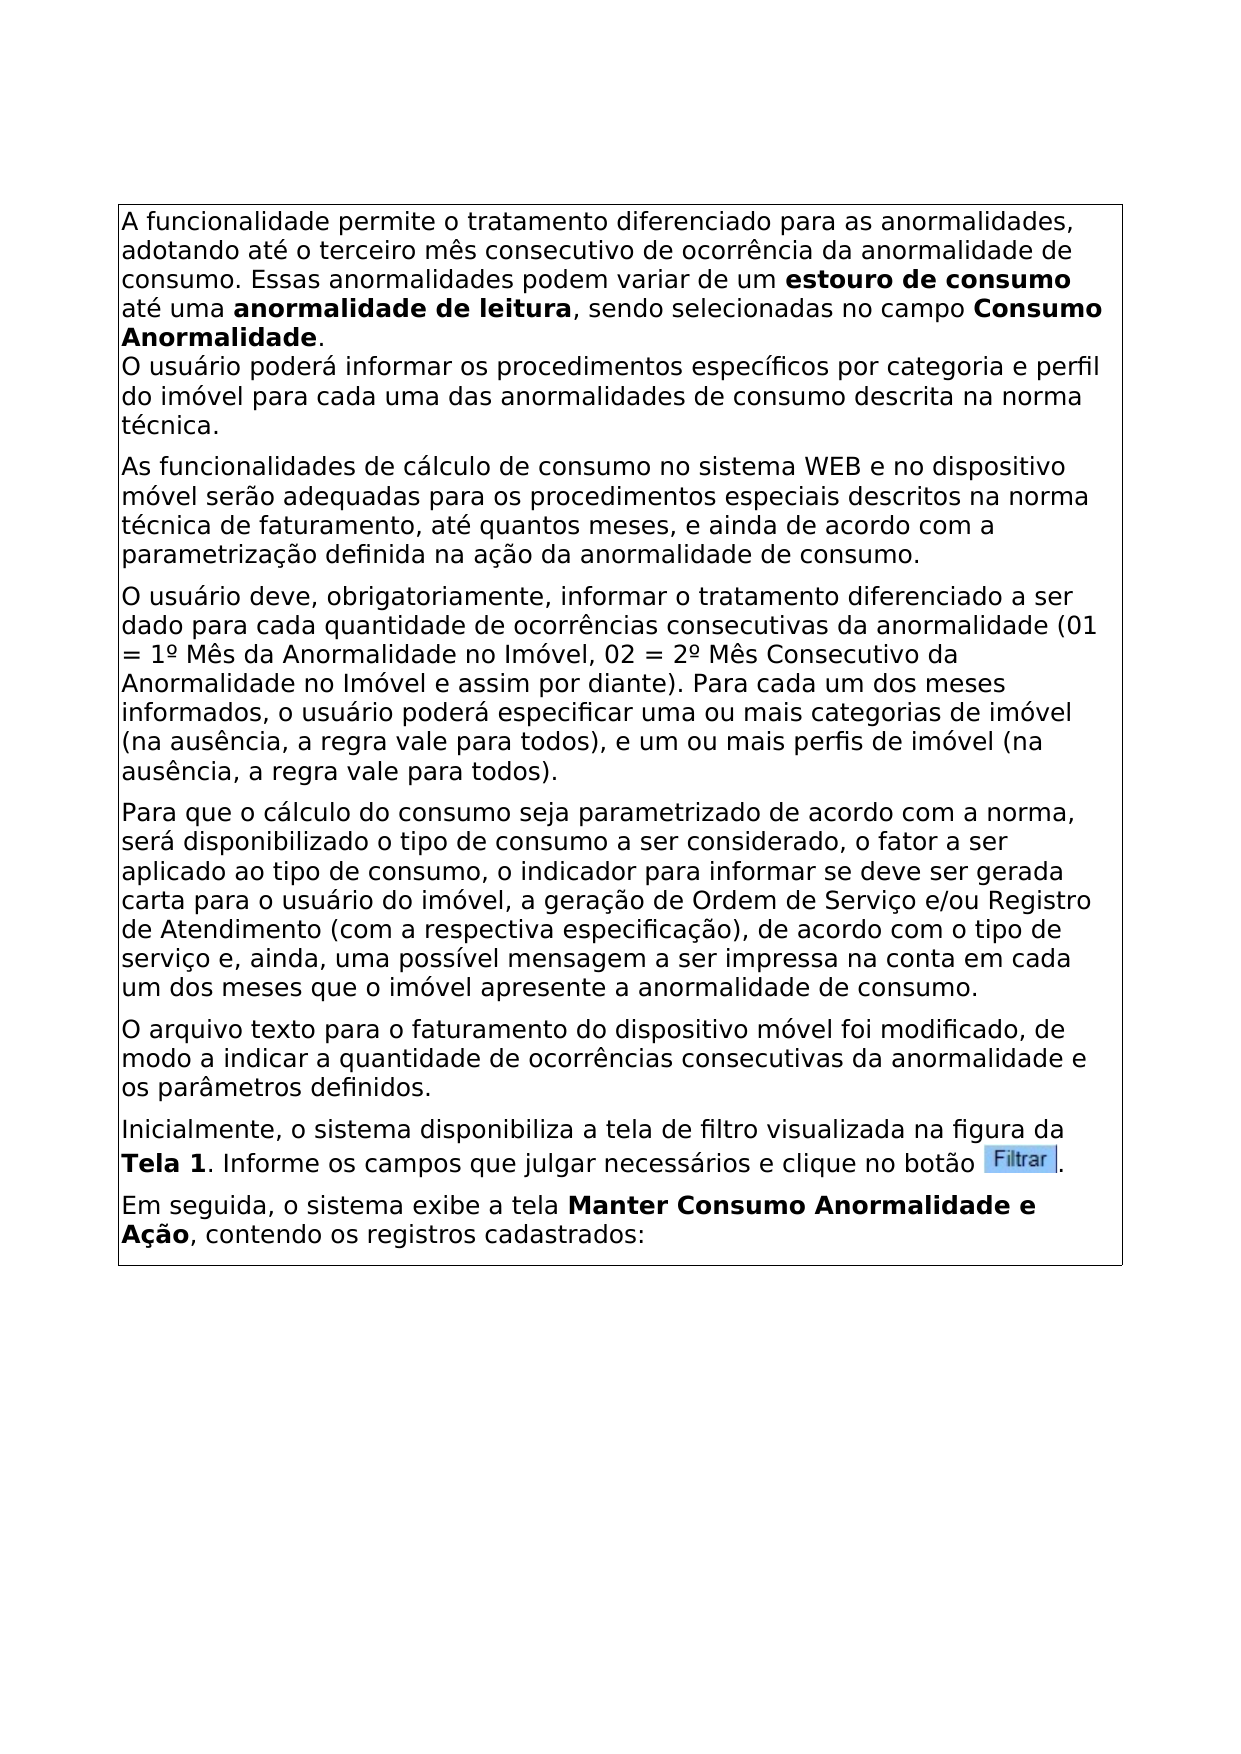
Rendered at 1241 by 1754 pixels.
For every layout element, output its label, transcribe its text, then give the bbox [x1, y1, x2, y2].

picture [983, 1144, 1058, 1173]
table_header A funcionalidade permite o tratamento diferenciado para as anormalidades, adotando até o terceiro mês consecutivo de ocorrência da anormalidade de consumo. Essas anormalidades podem variar de um estouro de consumo até uma anormalidade de leitura, sendo selecionadas no campo Consumo Anormalidade. O usuário poderá informar os procedimentos específicos por categoria e perfil do imóvel para cada uma das anormalidades de consumo descrita na norma técnica. As funcionalidades de cálculo de consumo no sistema WEB e no dispositivo móvel serão adequadas para os procedimentos especiais descritos na norma técnica de faturamento, até quantos meses, e ainda de acordo com a parametrização definida na ação da anormalidade de consumo. O usuário deve, obrigatoriamente, informar o tratamento diferenciado a ser dado para cada quantidade de ocorrências consecutivas da anormalidade (01 = 1º Mês da Anormalidade no Imóvel, 02 = 2º Mês Consecutivo da Anormalidade no Imóvel e assim por diante). Para cada um dos meses informados, o usuário poderá especificar uma ou mais categorias de imóvel (na ausência, a regra vale para todos), e um ou mais perfis de imóvel (na ausência, a regra vale para todos). Para que o cálculo do consumo seja parametrizado de acordo com a norma, será disponibilizado o tipo de consumo a ser considerado, o fator a ser aplicado ao tipo de consumo, o indicador para informar se deve ser gerada carta para o usuário do imóvel, a geração de Ordem de Serviço e/ou Registro de Atendimento (com a respectiva especificação), de acordo com o tipo de serviço e, ainda, uma possível mensagem a ser impressa na conta em cada um dos meses que o imóvel apresente a anormalidade de consumo. O arquivo texto para o faturamento do dispositivo móvel foi modificado, de modo a indicar a quantidade de ocorrências consecutivas da anormalidade e os parâmetros definidos. Inicialmente, o sistema disponibiliza a tela de filtro visualizada na figura da Tela 1. Informe os campos que julgar necessários e clique no botão . Em seguida, o sistema exibe a tela Manter Consumo Anormalidade e Ação, contendo os registros cadastrados: [119, 205, 1122, 1264]
